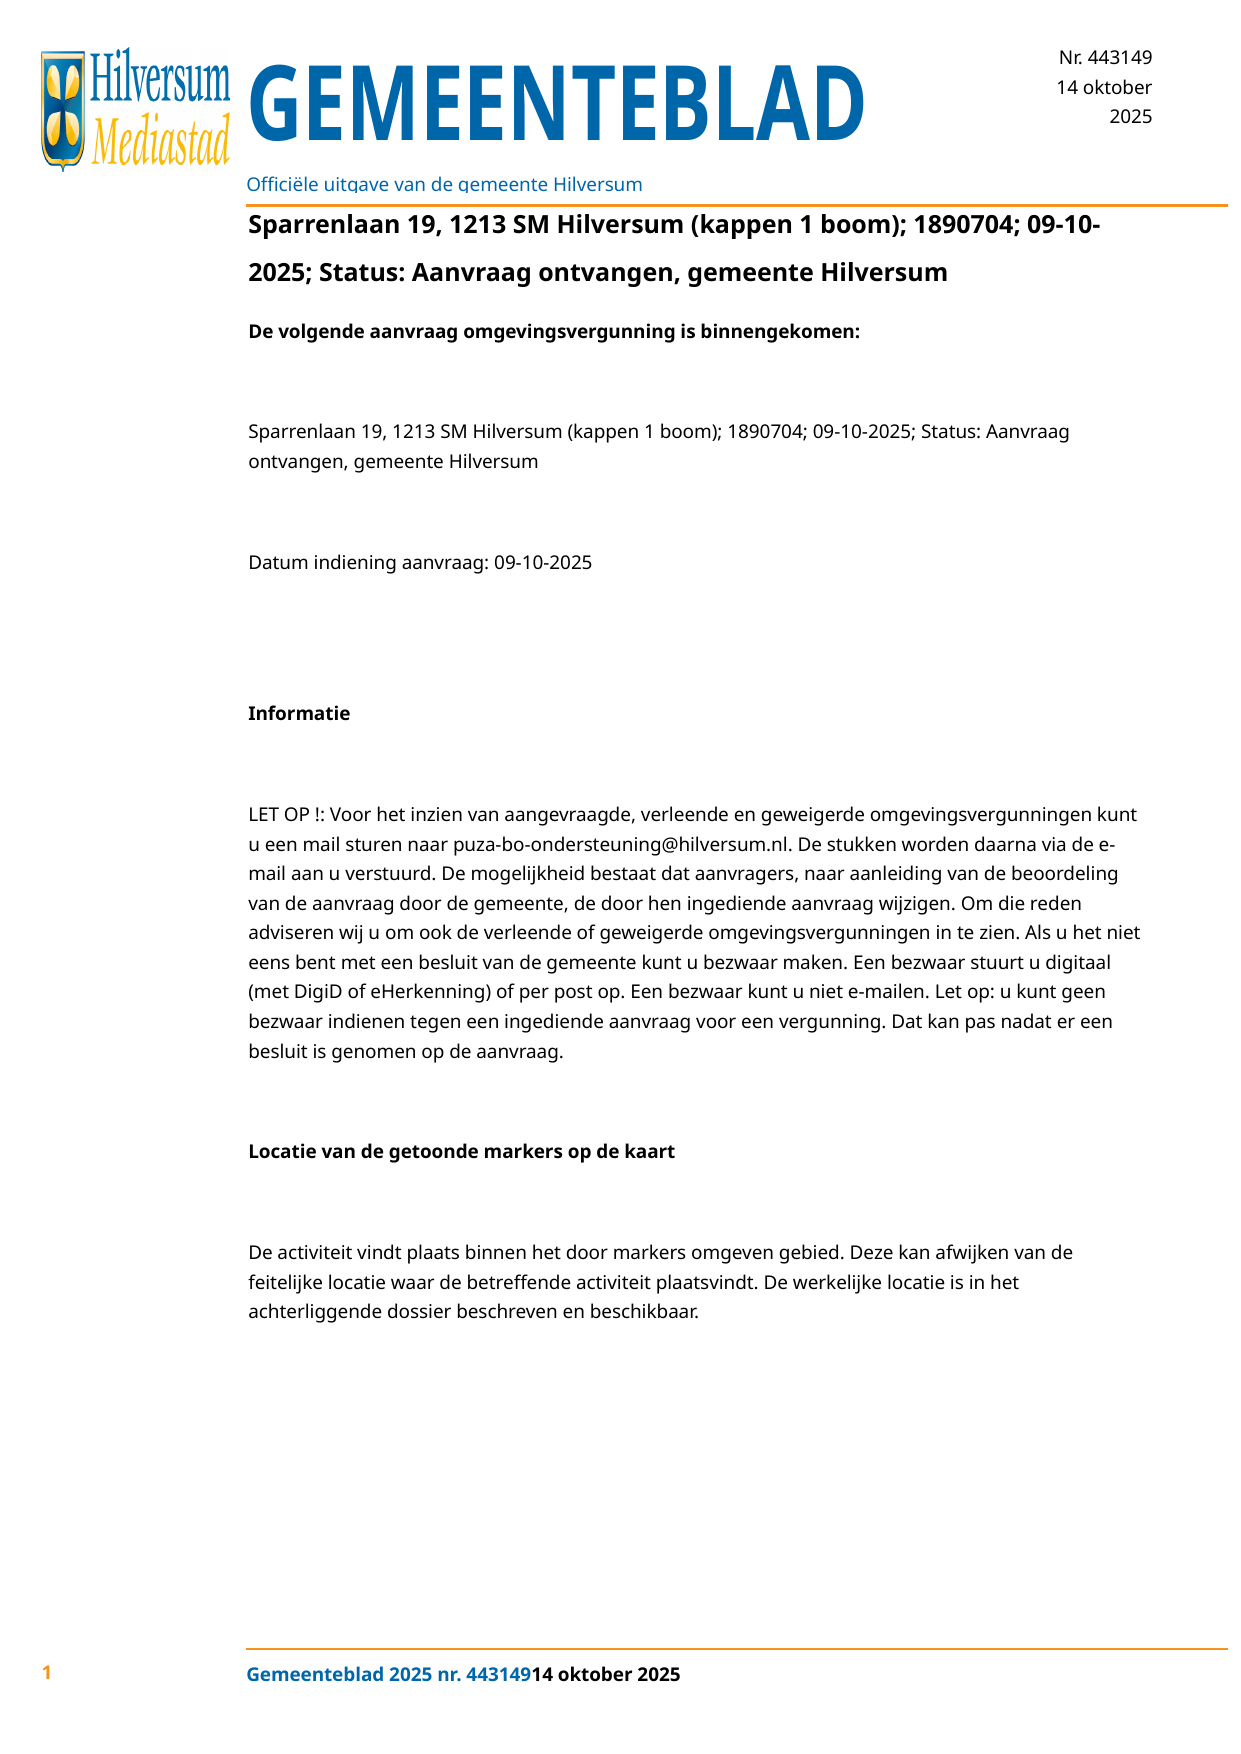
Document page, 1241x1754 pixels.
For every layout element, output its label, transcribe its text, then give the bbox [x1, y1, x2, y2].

text De activiteit vindt plaats binnen het door markers omgeven gebied. Deze kan afwijken van de feitelijke locatie waar de betreffende activiteit plaatsvindt. De werkelijke locatie is in het achterliggende dossier beschreven en beschikbaar. [248, 1239, 1152, 1324]
text Datum indiening aanvraag: 09-10-2025 [248, 549, 1152, 575]
text Informatie [248, 700, 1152, 726]
text Sparrenlaan 19, 1213 SM Hilversum (kappen 1 boom); 1890704; 09-10-2025; Status: Aanvraag ontvangen, gemeente Hilversum [248, 207, 1152, 288]
text Locatie van de getoonde markers op de kaart [248, 1139, 1152, 1164]
text LET OP !: Voor het inzien van aangevraagde, verleende en geweigerde omgevingsvergunningen kunt u een mail sturen naar puza-bo-ondersteuning@hilversum.nl. De stukken worden daarna via de e-mail aan u verstuurd. De mogelijkheid bestaat dat aanvragers, naar aanleiding van de beoordeling van de aanvraag door de gemeente, de door hen ingediende aanvraag wijzigen. Om die reden adviseren wij u om ook de verleende of geweigerde omgevingsvergunningen in te zien. Als u het niet eens bent met een besluit van de gemeente kunt u bezwaar maken. Een bezwaar stuurt u digitaal (met DigiD of eHerkenning) of per post op. Een bezwaar kunt u niet e-mailen. Let op: u kunt geen bezwaar indienen tegen een ingediende aanvraag voor een vergunning. Dat kan pas nadat er een besluit is genomen op de aanvraag. [248, 801, 1152, 1064]
text Sparrenlaan 19, 1213 SM Hilversum (kappen 1 boom); 1890704; 09-10-2025; Status: Aanvraag ontvangen, gemeente Hilversum [248, 419, 1152, 474]
picture [41, 47, 231, 172]
text De volgende aanvraag omgevingsvergunning is binnengekomen: [248, 318, 1152, 344]
